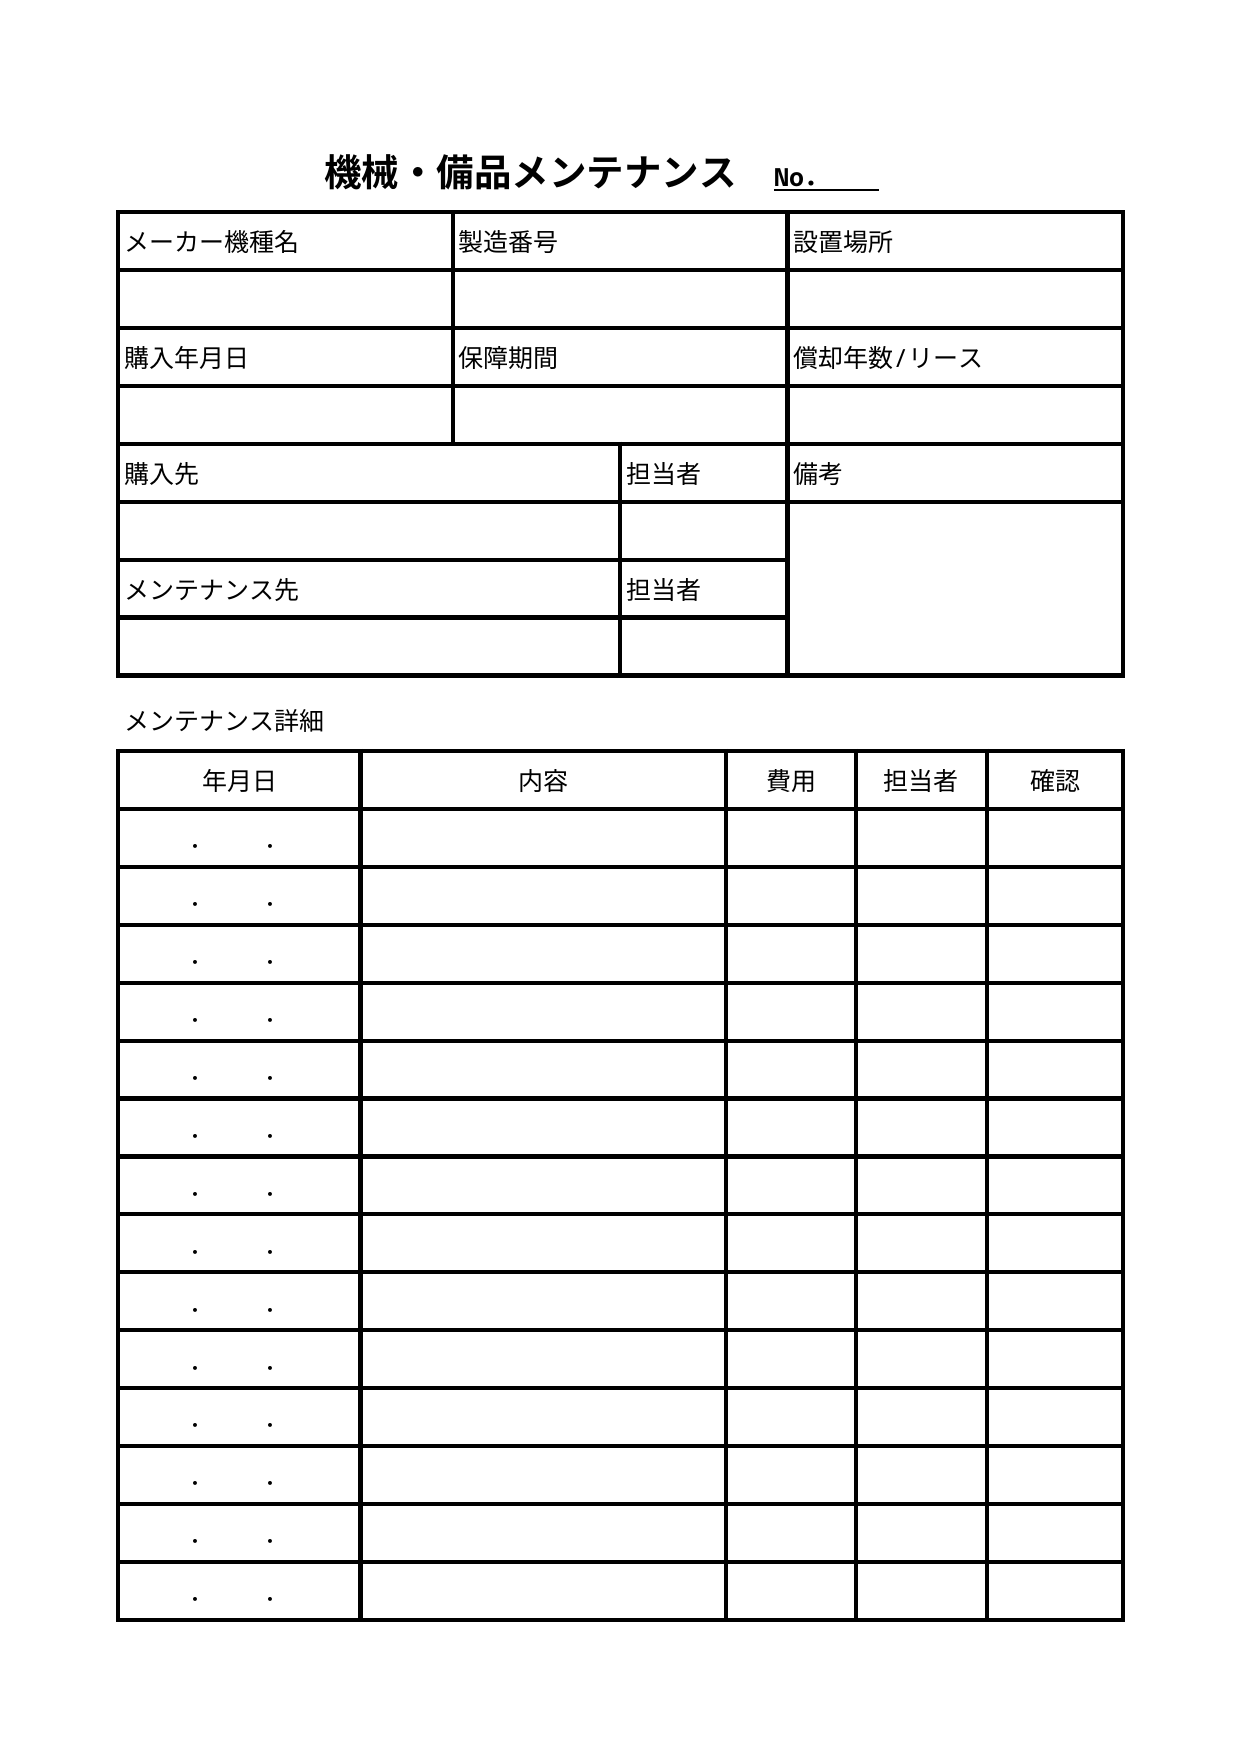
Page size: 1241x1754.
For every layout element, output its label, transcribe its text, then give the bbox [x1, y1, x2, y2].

title 機械・備品メンテナンス No． [118, 143, 1122, 197]
table_cell 担当者 [622, 446, 785, 499]
table_cell [989, 985, 1121, 1038]
table_cell 備考 [790, 446, 1121, 499]
table_cell [858, 869, 985, 923]
table_cell [790, 272, 1121, 326]
table_cell [728, 1448, 854, 1502]
table_cell ． ． [120, 927, 358, 981]
table_cell [858, 1159, 985, 1212]
table_header 製造番号 [455, 214, 785, 268]
table_cell ． ． [120, 1216, 358, 1270]
table_cell [989, 1159, 1121, 1212]
table_cell [363, 927, 724, 981]
table_cell [728, 811, 854, 865]
table_cell メンテナンス詳細 [118, 691, 1123, 749]
table_cell [989, 1332, 1121, 1386]
table_cell [858, 1043, 985, 1096]
table_cell [989, 1274, 1121, 1328]
table_cell [728, 1216, 854, 1270]
table_cell [728, 1332, 854, 1386]
table_cell [989, 1448, 1121, 1502]
table_cell ． ． [120, 811, 358, 865]
table_cell ． ． [120, 1043, 358, 1096]
table_cell [858, 811, 985, 865]
table_cell [989, 1101, 1121, 1154]
table_cell [120, 272, 451, 326]
table_cell [858, 985, 985, 1038]
table_cell [728, 1043, 854, 1096]
table_header メーカー機種名 [120, 214, 451, 268]
table_cell [858, 1101, 985, 1154]
table_cell [120, 388, 451, 442]
table_cell メンテナンス先 [120, 562, 618, 615]
table_cell [858, 1332, 985, 1386]
table_cell ． ． [120, 1448, 358, 1502]
table_cell [363, 1332, 724, 1386]
table_cell [989, 811, 1121, 865]
table_cell [363, 1159, 724, 1212]
table_cell [858, 1274, 985, 1328]
table_cell [989, 1390, 1121, 1444]
table_cell [118, 678, 1123, 691]
table_cell ． ． [120, 1274, 358, 1328]
table_cell [455, 272, 785, 326]
table_cell [858, 1506, 985, 1560]
table_cell [363, 1043, 724, 1096]
table_cell 年月日 [120, 753, 358, 807]
table_cell [790, 504, 1121, 557]
table_cell ． ． [120, 1506, 358, 1560]
table_cell [728, 927, 854, 981]
table_cell 購入先 [120, 446, 618, 499]
table_cell 確認 [989, 753, 1121, 807]
table_cell [858, 927, 985, 981]
table_cell ． ． [120, 1564, 358, 1618]
table_cell 担当者 [858, 753, 985, 807]
table_cell [363, 869, 724, 923]
table_cell [858, 1216, 985, 1270]
table_cell [790, 615, 1121, 673]
table_cell [728, 985, 854, 1038]
table_cell [728, 1506, 854, 1560]
table_cell [728, 1564, 854, 1618]
table_cell [363, 1506, 724, 1560]
table_cell [858, 1390, 985, 1444]
table_cell ． ． [120, 985, 358, 1038]
table_cell [120, 620, 618, 673]
table_cell [858, 1448, 985, 1502]
table_cell ． ． [120, 1159, 358, 1212]
table_cell [363, 811, 724, 865]
table_cell [455, 388, 785, 442]
table_cell ． ． [120, 1101, 358, 1154]
table_cell 内容 [363, 753, 724, 807]
table_cell [728, 869, 854, 923]
table_cell [989, 1043, 1121, 1096]
table_cell [858, 1564, 985, 1618]
table_cell [622, 620, 785, 673]
table_cell ． ． [120, 1390, 358, 1444]
table_cell 購入年月日 [120, 330, 451, 384]
table_cell [363, 1448, 724, 1502]
table_cell [363, 1564, 724, 1618]
table_cell 費用 [728, 753, 854, 807]
table_cell [622, 504, 785, 557]
table_cell [989, 1564, 1121, 1618]
table_cell ． ． [120, 1332, 358, 1386]
table_cell [728, 1159, 854, 1212]
table_cell [363, 1390, 724, 1444]
table_cell [363, 1274, 724, 1328]
table_cell [989, 869, 1121, 923]
table_cell 保障期間 [455, 330, 785, 384]
table_cell [363, 1216, 724, 1270]
table_cell [120, 504, 618, 557]
table_cell [790, 558, 1121, 615]
table_cell 償却年数/リース [790, 330, 1121, 384]
table_cell [989, 1506, 1121, 1560]
table_cell [728, 1274, 854, 1328]
table_cell [363, 1101, 724, 1154]
table_cell 担当者 [622, 562, 785, 615]
table_cell ． ． [120, 869, 358, 923]
table_cell [989, 927, 1121, 981]
table_cell [989, 1216, 1121, 1270]
table_cell [790, 388, 1121, 442]
table_header 設置場所 [790, 214, 1121, 268]
table_cell [728, 1390, 854, 1444]
table_cell [728, 1101, 854, 1154]
table_cell [363, 985, 724, 1038]
